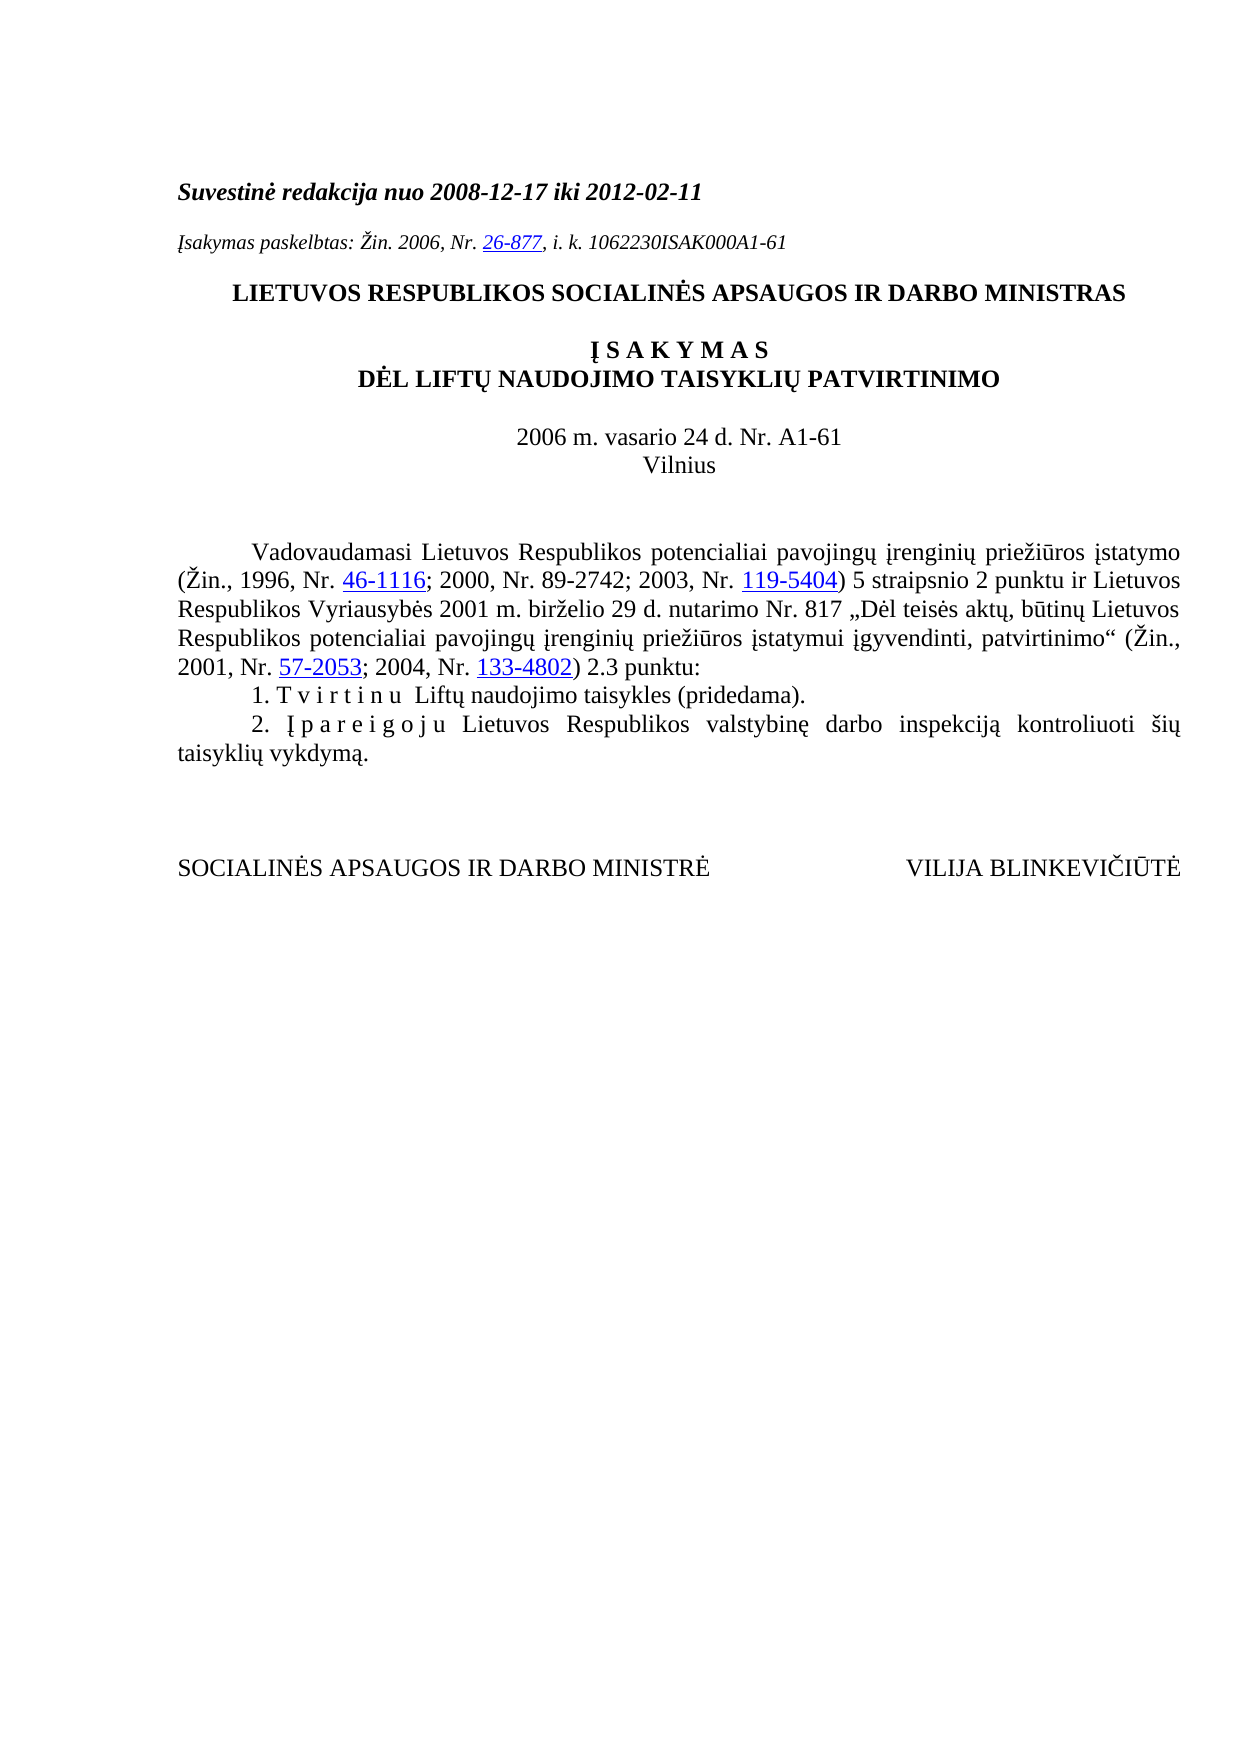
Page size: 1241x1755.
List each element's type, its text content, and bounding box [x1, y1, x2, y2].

text Įsakymas paskelbtas: Žin. 2006, Nr. 26-877, i. k. 1062230ISAK000A1-61 [177, 230, 1181, 254]
text 2. Įpareigoju Lietuvos Respublikos valstybinę darbo inspekciją kontroliuoti šių taisyklių vykdymą. [177, 709, 1181, 767]
text Suvestinė redakcija nuo 2008-12-17 iki 2012-02-11 [177, 177, 1181, 206]
text Į S A K Y M A S [177, 336, 1181, 364]
text LIETUVOS RESPUBLIKOS SOCIALINĖS APSAUGOS IR DARBO MINISTRAS [177, 278, 1181, 307]
text SOCIALINĖS APSAUGOS IR DARBO MINISTRĖ VILIJA BLINKEVIČIŪTĖ [177, 853, 1181, 882]
text DĖL LIFTŲ NAUDOJIMO TAISYKLIŲ PATVIRTINIMO [177, 364, 1181, 393]
text Vilnius [177, 451, 1181, 479]
text 1. Tvirtinu Liftų naudojimo taisykles (pridedama). [177, 681, 1181, 709]
text 2006 m. vasario 24 d. Nr. A1-61 [177, 422, 1181, 451]
text Vadovaudamasi Lietuvos Respublikos potencialiai pavojingų įrenginių priežiūros įstatymo (Žin., 1996, Nr. 46-1116; 2000, Nr. 89-2742; 2003, Nr. 119-5404) 5 straipsnio 2 punktu ir Lietuvos Respublikos Vyriausybės 2001 m. birželio 29 d. nutarimo Nr. 817 „Dėl teisės aktų, būtinų Lietuvos Respublikos potencialiai pavojingų įrenginių priežiūros įstatymui įgyvendinti, patvirtinimo“ (Žin., 2001, Nr. 57-2053; 2004, Nr. 133-4802) 2.3 punktu: [177, 537, 1181, 681]
